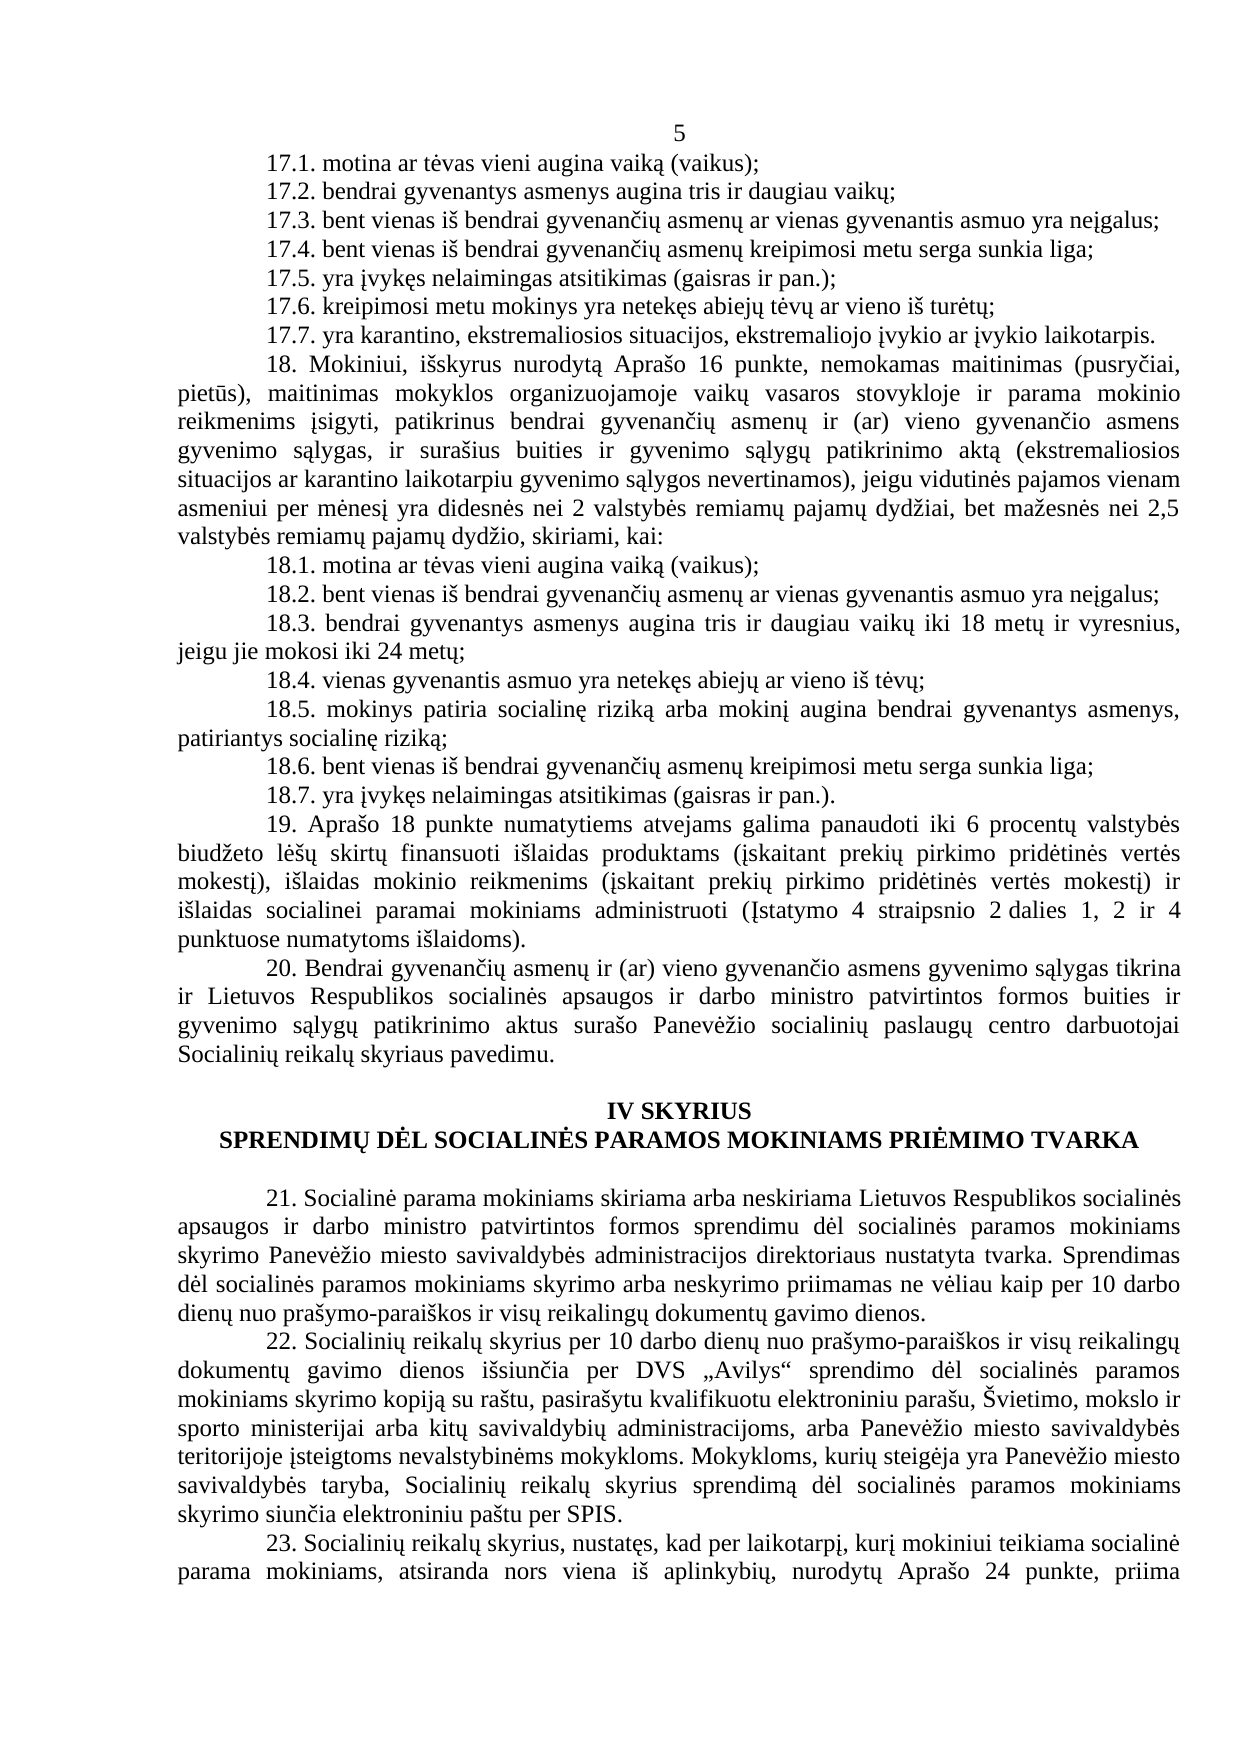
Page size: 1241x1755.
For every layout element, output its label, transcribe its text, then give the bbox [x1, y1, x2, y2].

text 18.3. bendrai gyvenantys asmenys augina tris ir daugiau vaikų iki 18 metų ir vyresnius, jeigu jie mokosi iki 24 metų; [177, 608, 1181, 665]
text SPRENDIMŲ DĖL SOCIALINĖS PARAMOS MOKINIAMS PRIĖMIMO TVARKA [177, 1125, 1181, 1154]
text 23. Socialinių reikalų skyrius, nustatęs, kad per laikotarpį, kurį mokiniui teikiama socialinė parama mokiniams, atsiranda nors viena iš aplinkybių, nurodytų Aprašo 24 punkte, priima [177, 1528, 1181, 1585]
text 17.2. bendrai gyvenantys asmenys augina tris ir daugiau vaikų; [177, 176, 1181, 205]
text 20. Bendrai gyvenančių asmenų ir (ar) vieno gyvenančio asmens gyvenimo sąlygas tikrina ir Lietuvos Respublikos socialinės apsaugos ir darbo ministro patvirtintos formos buities ir gyvenimo sąlygų patikrinimo aktus surašo Panevėžio socialinių paslaugų centro darbuotojai Socialinių reikalų skyriaus pavedimu. [177, 953, 1181, 1068]
text 18.4. vienas gyvenantis asmuo yra netekęs abiejų ar vieno iš tėvų; [177, 665, 1181, 694]
text 21. Socialinė parama mokiniams skiriama arba neskiriama Lietuvos Respublikos socialinės apsaugos ir darbo ministro patvirtintos formos sprendimu dėl socialinės paramos mokiniams skyrimo Panevėžio miesto savivaldybės administracijos direktoriaus nustatyta tvarka. Sprendimas dėl socialinės paramos mokiniams skyrimo arba neskyrimo priimamas ne vėliau kaip per 10 darbo dienų nuo prašymo-paraiškos ir visų reikalingų dokumentų gavimo dienos. [177, 1183, 1181, 1326]
text 17.4. bent vienas iš bendrai gyvenančių asmenų kreipimosi metu serga sunkia liga; [177, 234, 1181, 263]
text 17.1. motina ar tėvas vieni augina vaiką (vaikus); [177, 148, 1181, 176]
text 17.7. yra karantino, ekstremaliosios situacijos, ekstremaliojo įvykio ar įvykio laikotarpis. [177, 320, 1181, 349]
text 18.5. mokinys patiria socialinę riziką arba mokinį augina bendrai gyvenantys asmenys, patiriantys socialinę riziką; [177, 694, 1181, 751]
text 17.5. yra įvykęs nelaimingas atsitikimas (gaisras ir pan.); [177, 263, 1181, 291]
text 18.2. bent vienas iš bendrai gyvenančių asmenų ar vienas gyvenantis asmuo yra neįgalus; [177, 579, 1181, 608]
text 19. Aprašo 18 punkte numatytiems atvejams galima panaudoti iki 6 procentų valstybės biudžeto lėšų skirtų finansuoti išlaidas produktams (įskaitant prekių pirkimo pridėtinės vertės mokestį), išlaidas mokinio reikmenims (įskaitant prekių pirkimo pridėtinės vertės mokestį) ir išlaidas socialinei paramai mokiniams administruoti (Įstatymo 4 straipsnio 2 dalies 1, 2 ir 4 punktuose numatytoms išlaidoms). [177, 809, 1181, 953]
text 18. Mokiniui, išskyrus nurodytą Aprašo 16 punkte, nemokamas maitinimas (pusryčiai, pietūs), maitinimas mokyklos organizuojamoje vaikų vasaros stovykloje ir parama mokinio reikmenims įsigyti, patikrinus bendrai gyvenančių asmenų ir (ar) vieno gyvenančio asmens gyvenimo sąlygas, ir surašius buities ir gyvenimo sąlygų patikrinimo aktą (ekstremaliosios situacijos ar karantino laikotarpiu gyvenimo sąlygos nevertinamos), jeigu vidutinės pajamos vienam asmeniui per mėnesį yra didesnės nei 2 valstybės remiamų pajamų dydžiai, bet mažesnės nei 2,5 valstybės remiamų pajamų dydžio, skiriami, kai: [177, 349, 1181, 550]
text 18.7. yra įvykęs nelaimingas atsitikimas (gaisras ir pan.). [177, 780, 1181, 809]
text 17.6. kreipimosi metu mokinys yra netekęs abiejų tėvų ar vieno iš turėtų; [177, 291, 1181, 320]
text 17.3. bent vienas iš bendrai gyvenančių asmenų ar vienas gyvenantis asmuo yra neįgalus; [177, 205, 1181, 234]
text 18.1. motina ar tėvas vieni augina vaiką (vaikus); [177, 550, 1181, 579]
text 18.6. bent vienas iš bendrai gyvenančių asmenų kreipimosi metu serga sunkia liga; [177, 751, 1181, 780]
text IV SKYRIUS [177, 1096, 1181, 1125]
text 22. Socialinių reikalų skyrius per 10 darbo dienų nuo prašymo-paraiškos ir visų reikalingų dokumentų gavimo dienos išsiunčia per DVS „Avilys“ sprendimo dėl socialinės paramos mokiniams skyrimo kopiją su raštu, pasirašytu kvalifikuotu elektroniniu parašu, Švietimo, mokslo ir sporto ministerijai arba kitų savivaldybių administracijoms, arba Panevėžio miesto savivaldybės teritorijoje įsteigtoms nevalstybinėms mokykloms. Mokykloms, kurių steigėja yra Panevėžio miesto savivaldybės taryba, Socialinių reikalų skyrius sprendimą dėl socialinės paramos mokiniams skyrimo siunčia elektroniniu paštu per SPIS. [177, 1326, 1181, 1528]
